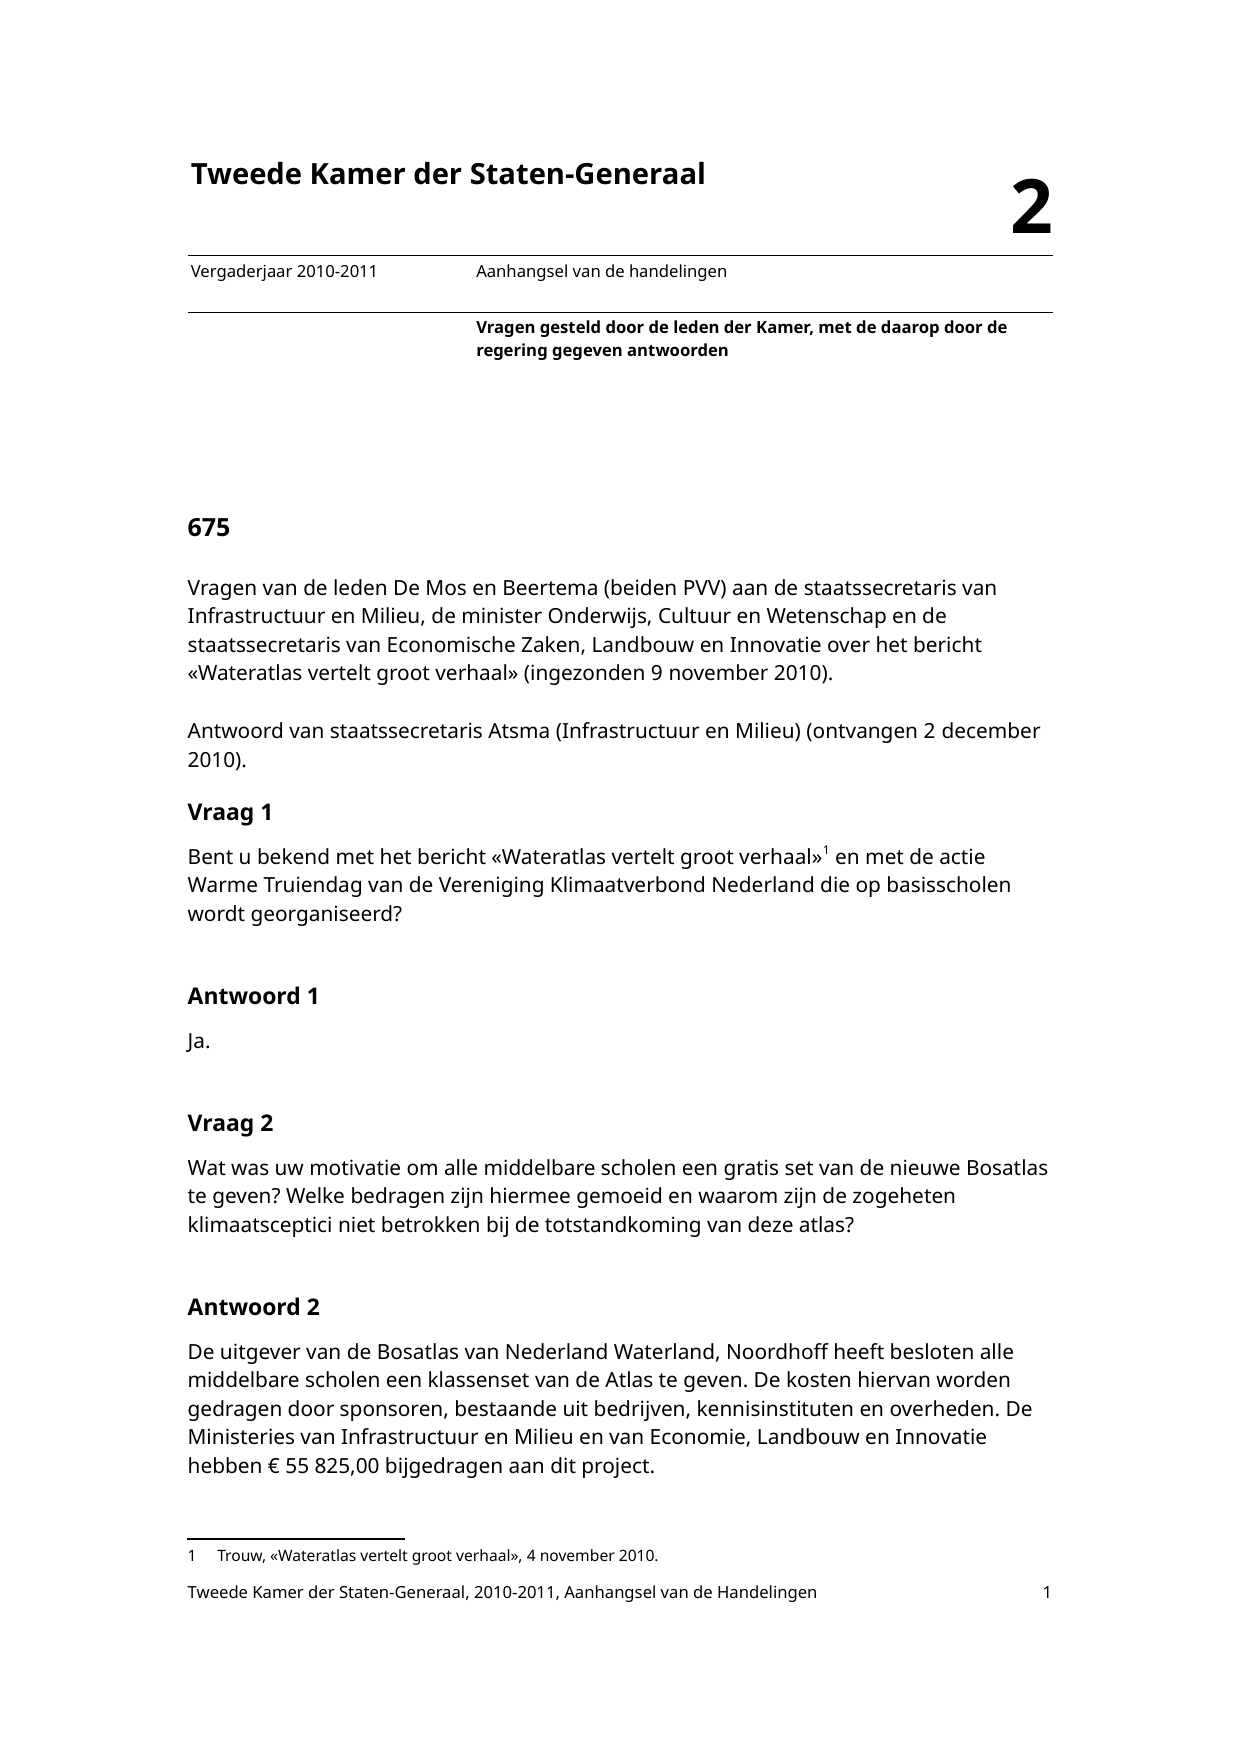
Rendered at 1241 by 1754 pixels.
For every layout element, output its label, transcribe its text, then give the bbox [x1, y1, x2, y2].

text 675 [187, 509, 1053, 543]
text Wat was uw motivatie om alle middelbare scholen een gratis set van de nieuwe Bosatlas te geven? Welke bedragen zijn hiermee gemoeid en waarom zijn de zogeheten klimaatsceptici niet betrokken bij de totstandkoming van deze atlas? [187, 1153, 1053, 1238]
subtitle Vraag 1 [187, 796, 1053, 827]
table_cell [188, 313, 473, 361]
table_cell Aanhangsel van de handelingen [473, 256, 1053, 312]
table_cell Vragen gesteld door de leden der Kamer, met de daarop door de regering gegeven antwoorden [473, 313, 1053, 361]
subtitle Antwoord 1 [187, 980, 1053, 1011]
text Ja. [187, 1026, 1053, 1054]
table_header 2 [880, 150, 1053, 255]
table_cell Vergaderjaar 2010-2011 [188, 256, 473, 312]
text Trouw, «Wateratlas vertelt groot verhaal», 4 november 2010. [187, 1538, 1053, 1566]
text Vragen van de leden De Mos en Beertema (beiden PVV) aan de staatssecretaris van Infrastructuur en Milieu, de minister Onderwijs, Cultuur en Wetenschap en de staatssecretaris van Economische Zaken, Landbouw en Innovatie over het bericht «Wateratlas vertelt groot verhaal» (ingezonden 9 november 2010). [187, 573, 1053, 687]
table_header Tweede Kamer der Staten-Generaal [188, 150, 879, 255]
text De uitgever van de Bosatlas van Nederland Waterland, Noordhoff heeft besloten alle middelbare scholen een klassenset van de Atlas te geven. De kosten hiervan worden gedragen door sponsoren, bestaande uit bedrijven, kennisinstituten en overheden. De Ministeries van Infrastructuur en Milieu en van Economie, Landbouw en Innovatie hebben € 55 825,00 bijgedragen aan dit project. [187, 1337, 1053, 1479]
text Antwoord van staatssecretaris Atsma (Infrastructuur en Milieu) (ontvangen 2 december 2010). [187, 716, 1053, 773]
text Bent u bekend met het bericht «Wateratlas vertelt groot verhaal» en met de actie Warme Truiendag van de Vereniging Klimaatverbond Nederland die op basisscholen wordt georganiseerd? [187, 842, 1053, 927]
subtitle Vraag 2 [187, 1107, 1053, 1138]
subtitle Antwoord 2 [187, 1291, 1053, 1322]
